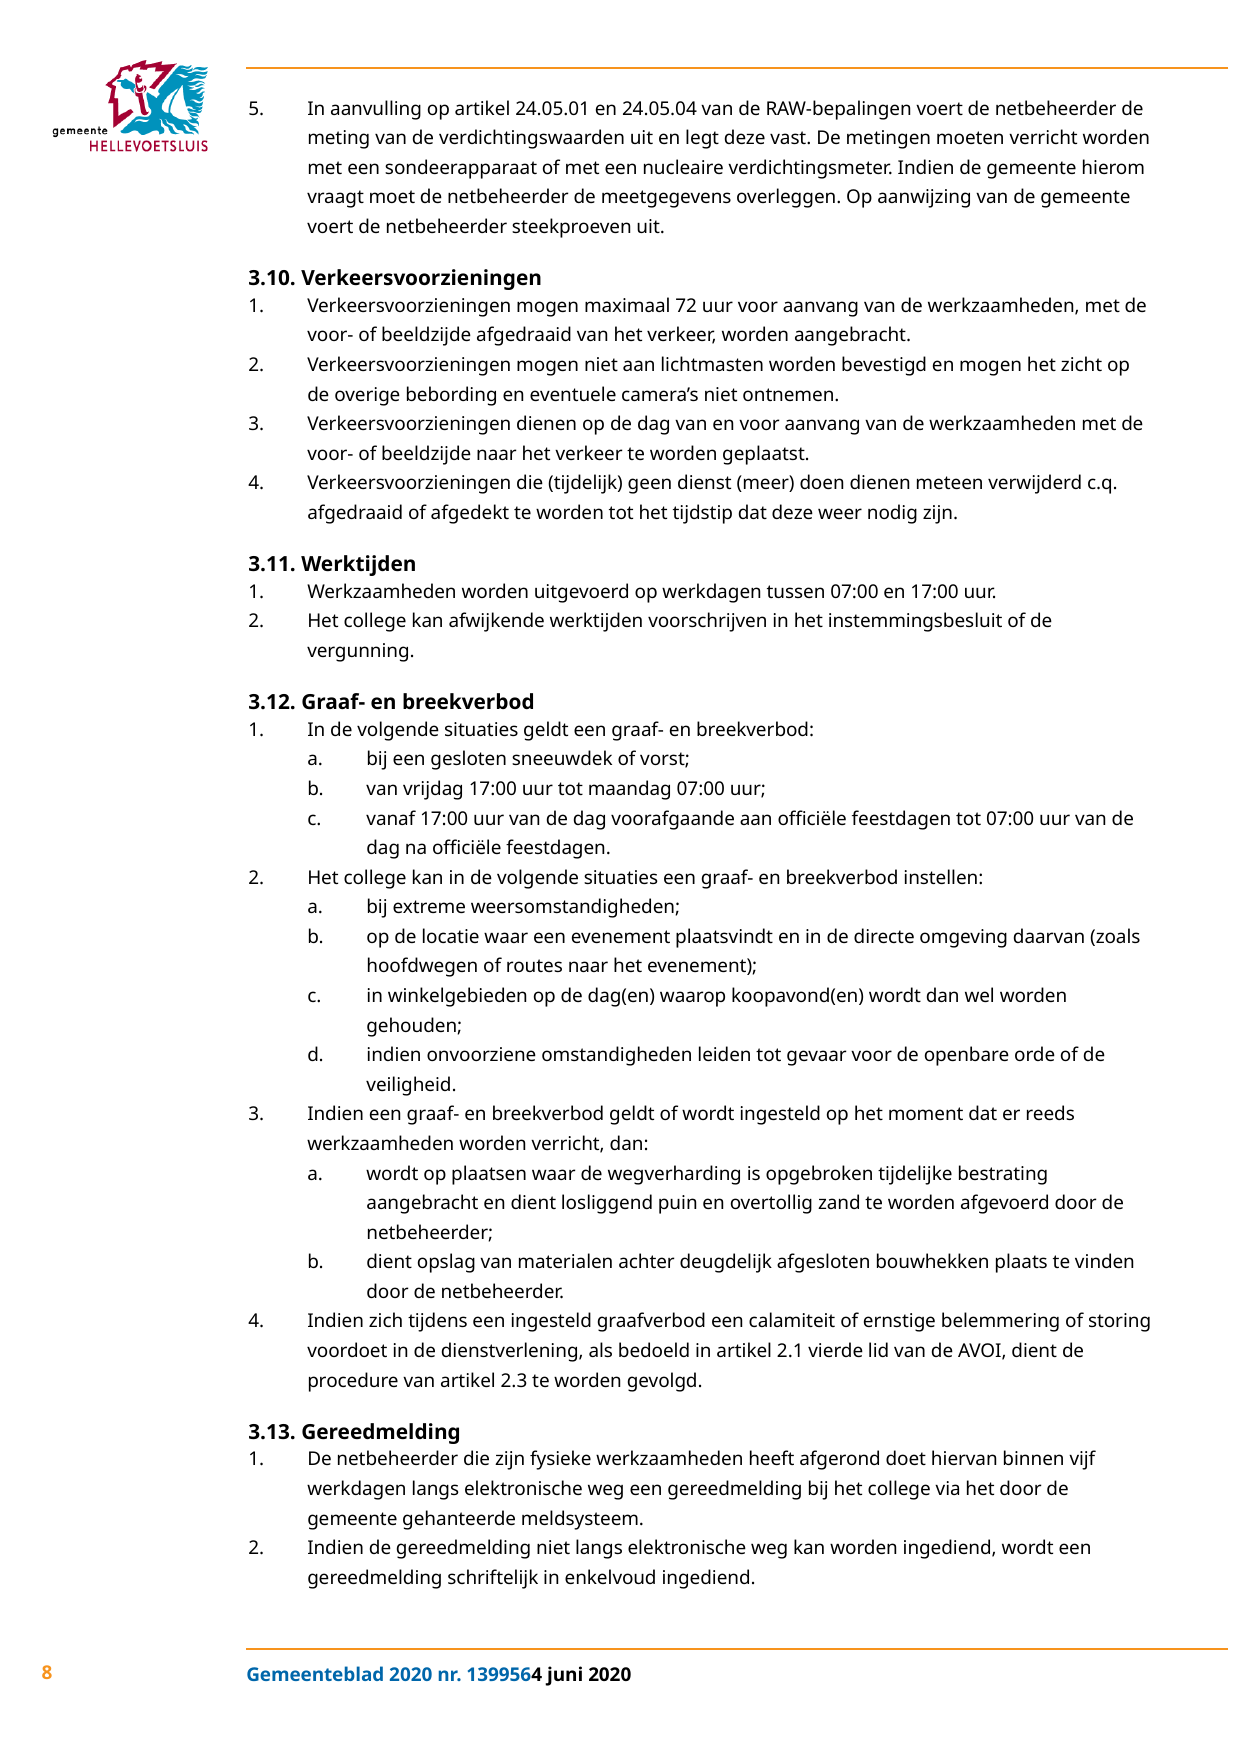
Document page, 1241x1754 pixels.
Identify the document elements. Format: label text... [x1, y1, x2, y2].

list Het college kan afwijkende werktijden voorschrijven in het instemmingsbesluit of de vergunning. [248, 607, 1152, 663]
text 3.12. Graaf- en breekverbod [248, 687, 1152, 716]
list Het college kan in de volgende situaties een graaf- en breekverbod instellen: [248, 864, 1152, 889]
list Indien zich tijdens een ingesteld graafverbod een calamiteit of ernstige belemmering of storing voordoet in de dienstverlening, als bedoeld in artikel 2.1 vierde lid van de AVOI, dient de procedure van artikel 2.3 te worden gevolgd. [248, 1308, 1152, 1392]
list Verkeersvoorzieningen mogen niet aan lichtmasten worden bevestigd en mogen het zicht op de overige bebording en eventuele camera’s niet ontnemen. [248, 351, 1152, 406]
list In de volgende situaties geldt een graaf- en breekverbod: [248, 716, 1152, 742]
list wordt op plaatsen waar de wegverharding is opgebroken tijdelijke bestrating aangebracht en dient losliggend puin en overtollig zand te worden afgevoerd door de netbeheerder; [307, 1160, 1152, 1244]
list indien onvoorziene omstandigheden leiden tot gevaar voor de openbare orde of de veiligheid. [307, 1041, 1152, 1097]
list Werkzaamheden worden uitgevoerd op werkdagen tussen 07:00 en 17:00 uur. [248, 578, 1152, 604]
list van vrijdag 17:00 uur tot maandag 07:00 uur; [307, 775, 1152, 801]
list Indien de gereedmelding niet langs elektronische weg kan worden ingediend, wordt een gereedmelding schriftelijk in enkelvoud ingediend. [248, 1534, 1152, 1590]
list bij een gesloten sneeuwdek of vorst; [307, 746, 1152, 771]
text 3.10. Verkeersvoorzieningen [248, 263, 1152, 292]
list In aanvulling op artikel 24.05.01 en 24.05.04 van de RAW-bepalingen voert de netbeheerder de meting van de verdichtingswaarden uit en legt deze vast. De metingen moeten verricht worden met een sondeerapparaat of met een nucleaire verdichtingsmeter. Indien de gemeente hierom vraagt moet de netbeheerder de meetgegevens overleggen. Op aanwijzing van de gemeente voert de netbeheerder steekproeven uit. [248, 95, 1152, 239]
list De netbeheerder die zijn fysieke werkzaamheden heeft afgerond doet hiervan binnen vijf werkdagen langs elektronische weg een gereedmelding bij het college via het door de gemeente gehanteerde meldsysteem. [248, 1446, 1152, 1531]
list Verkeersvoorzieningen mogen maximaal 72 uur voor aanvang van de werkzaamheden, met de voor- of beeldzijde afgedraaid van het verkeer, worden aangebracht. [248, 292, 1152, 347]
list vanaf 17:00 uur van de dag voorafgaande aan officiële feestdagen tot 07:00 uur van de dag na officiële feestdagen. [307, 805, 1152, 860]
text 3.11. Werktijden [248, 549, 1152, 578]
picture [41, 47, 231, 172]
list Indien een graaf- en breekverbod geldt of wordt ingesteld op het moment dat er reeds werkzaamheden worden verricht, dan: [248, 1101, 1152, 1156]
list op de locatie waar een evenement plaatsvindt en in de directe omgeving daarvan (zoals hoofdwegen of routes naar het evenement); [307, 923, 1152, 978]
list dient opslag van materialen achter deugdelijk afgesloten bouwhekken plaats te vinden door de netbeheerder. [307, 1248, 1152, 1304]
list bij extreme weersomstandigheden; [307, 893, 1152, 919]
list Verkeersvoorzieningen dienen op de dag van en voor aanvang van de werkzaamheden met de voor- of beeldzijde naar het verkeer te worden geplaatst. [248, 410, 1152, 466]
list in winkelgebieden op de dag(en) waarop koopavond(en) wordt dan wel worden gehouden; [307, 982, 1152, 1037]
text 3.13. Gereedmelding [248, 1417, 1152, 1446]
list Verkeersvoorzieningen die (tijdelijk) geen dienst (meer) doen dienen meteen verwijderd c.q. afgedraaid of afgedekt te worden tot het tijdstip dat deze weer nodig zijn. [248, 469, 1152, 525]
